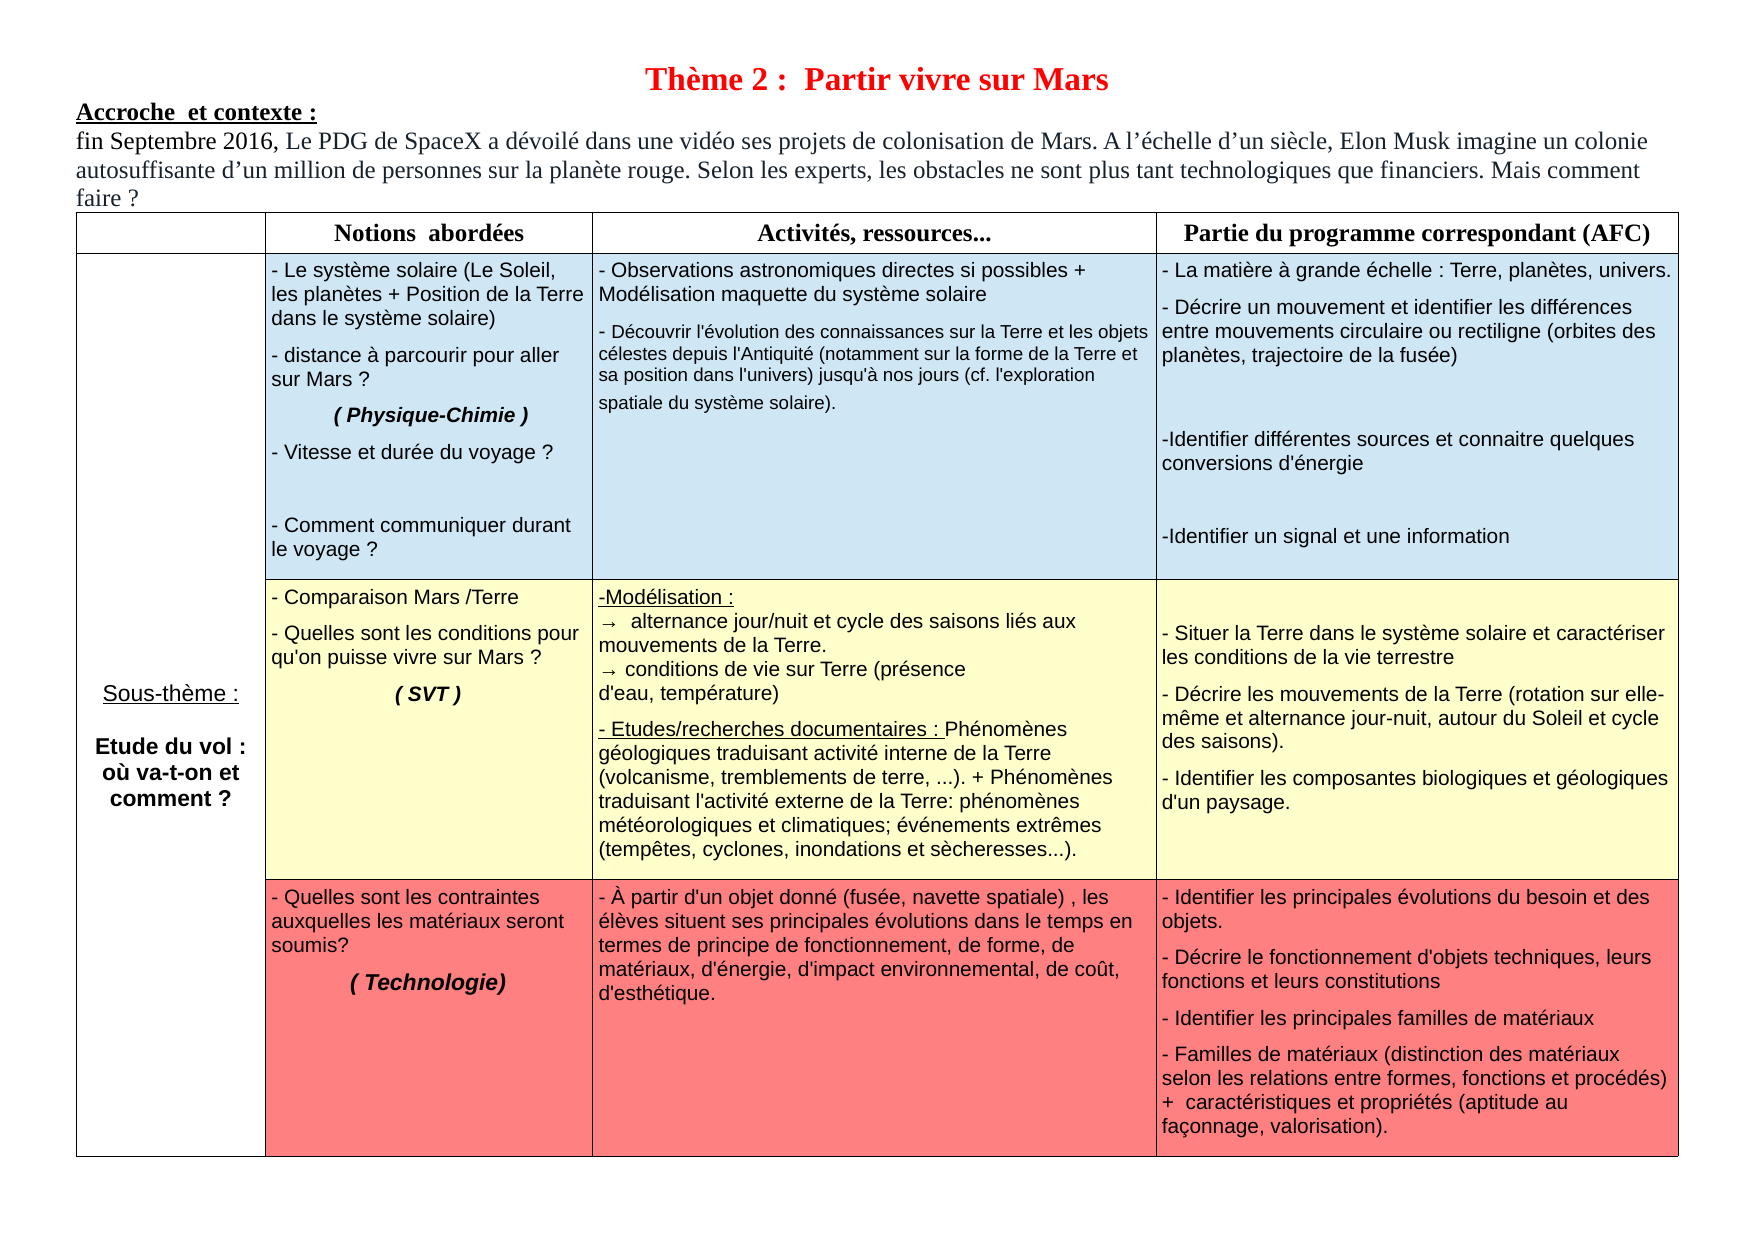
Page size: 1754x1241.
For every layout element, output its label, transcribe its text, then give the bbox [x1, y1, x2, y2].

text Thème 2 : Partir vivre sur Mars [76, 59, 1678, 97]
table_cell -Modélisation : → alternance jour/nuit et cycle des saisons liés aux mouvements de la Terre. → conditions de vie sur Terre (présence d'eau, température) - Etudes/recherches documentaires : Phénomènes géologiques traduisant activité interne de la Terre (volcanisme, tremblements de terre, ...). + Phénomènes traduisant l'activité externe de la Terre: phénomènes météorologiques et climatiques; événements extrêmes (tempêtes, cyclones, inondations et sècheresses...). [593, 580, 1156, 879]
table_cell - À partir d'un objet donné (fusée, navette spatiale) , les élèves situent ses principales évolutions dans le temps en termes de principe de fonctionnement, de forme, de matériaux, d'énergie, d'impact environnemental, de coût, d'esthétique. [593, 880, 1156, 1156]
table_cell - Identifier les principales évolutions du besoin et des objets. - Décrire le fonctionnement d'objets techniques, leurs fonctions et leurs constitutions - Identifier les principales familles de matériaux - Familles de matériaux (distinction des matériaux selon les relations entre formes, fonctions et procédés) + caractéristiques et propriétés (aptitude au façonnage, valorisation). [1157, 880, 1678, 1156]
table_cell - Observations astronomiques directes si possibles + Modélisation maquette du système solaire - Découvrir l'évolution des connaissances sur la Terre et les objets célestes depuis l'Antiquité (notamment sur la forme de la Terre et sa position dans l'univers) jusqu'à nos jours (cf. l'exploration spatiale du système solaire). [593, 254, 1156, 579]
table_header Activités, ressources... [593, 213, 1156, 252]
table_cell - Comparaison Mars /Terre - Quelles sont les conditions pour qu'on puisse vivre sur Mars ? ( SVT ) [266, 580, 592, 879]
table_cell Sous-thème : Etude du vol : où va-t-on et comment ? [77, 254, 265, 1156]
table_cell - Le système solaire (Le Soleil, les planètes + Position de la Terre dans le système solaire) - distance à parcourir pour aller sur Mars ? ( Physique-Chimie ) - Vitesse et durée du voyage ? - Comment communiquer durant le voyage ? [266, 254, 592, 579]
table_cell - Quelles sont les contraintes auxquelles les matériaux seront soumis? ( Technologie) [266, 880, 592, 1156]
table_header Notions abordées [266, 213, 592, 252]
table_cell - La matière à grande échelle : Terre, planètes, univers. - Décrire un mouvement et identifier les différences entre mouvements circulaire ou rectiligne (orbites des planètes, trajectoire de la fusée) -Identifier différentes sources et connaitre quelques conversions d'énergie -Identifier un signal et une information [1157, 254, 1678, 579]
table_cell - Situer la Terre dans le système solaire et caractériser les conditions de la vie terrestre - Décrire les mouvements de la Terre (rotation sur elle-même et alternance jour-nuit, autour du Soleil et cycle des saisons). - Identifier les composantes biologiques et géologiques d'un paysage. [1157, 580, 1678, 879]
text Accroche et contexte : fin Septembre 2016, Le PDG de SpaceX a dévoilé dans une vidéo ses projets de colonisation de Mars. A l’échelle d’un siècle, Elon Musk imagine un colonie autosuffisante d’un million de personnes sur la planète rouge. Selon les experts, les obstacles ne sont plus tant technologiques que financiers. Mais comment faire ? [76, 97, 1678, 212]
table_header [77, 213, 265, 252]
table_header Partie du programme correspondant (AFC) [1157, 213, 1678, 252]
